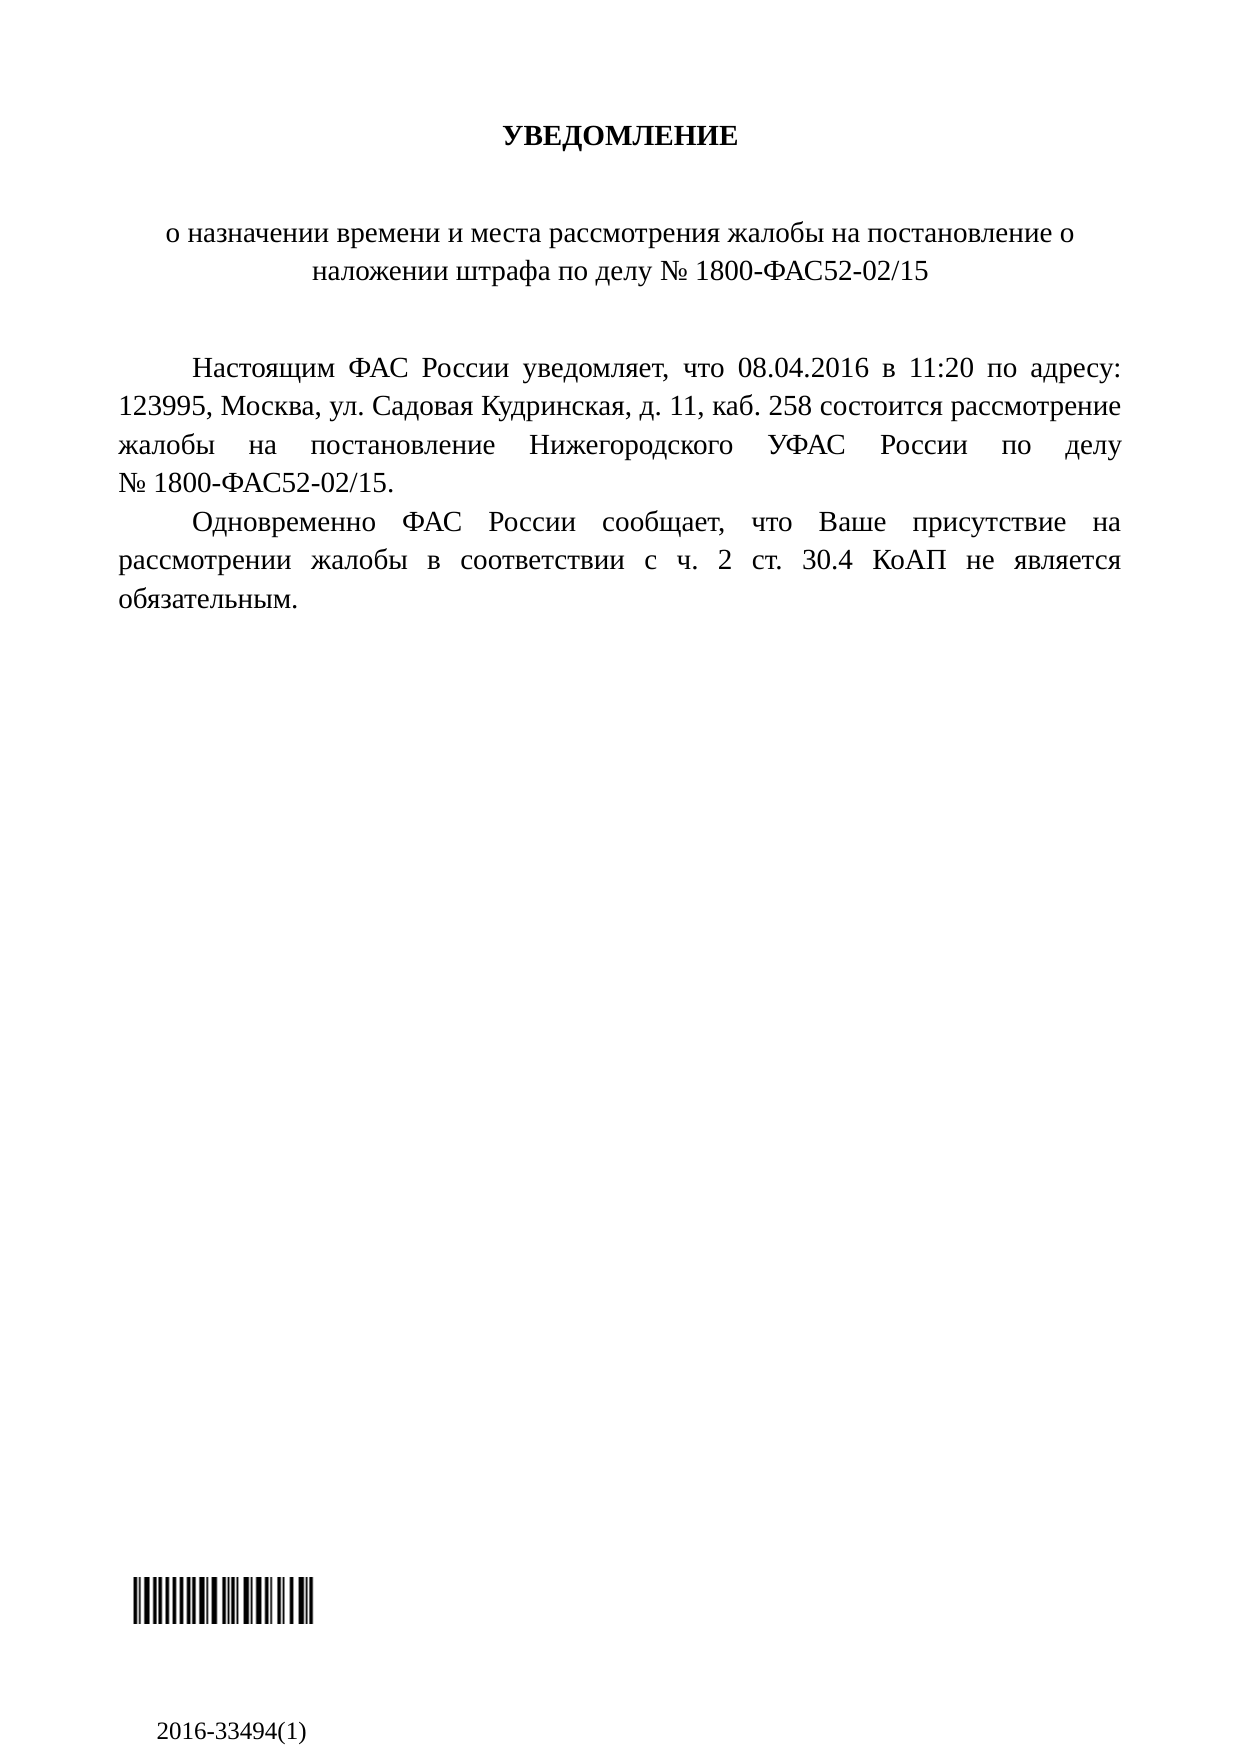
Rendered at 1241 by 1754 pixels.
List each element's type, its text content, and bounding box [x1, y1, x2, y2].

text о назначении времени и места рассмотрения жалобы на постановление о наложении штрафа по делу № 1800-ФАС52-02/15 [118, 215, 1122, 287]
picture [118, 1577, 331, 1624]
text Настоящим ФАС России уведомляет, что 08.04.2016 в 11:20 по адресу: 123995, Москва, ул. Садовая Кудринская, д. 11, каб. 258 состоится рассмотрение жалобы на постановление Нижегородского УФАС России по делу № 1800-ФАС52-02/15. [118, 350, 1122, 499]
text УВЕДОМЛЕНИЕ [118, 118, 1122, 152]
text Одновременно ФАС России сообщает, что Ваше присутствие на рассмотрении жалобы в соответствии с ч. 2 ст. 30.4 КоАП не является обязательным. [118, 504, 1122, 614]
